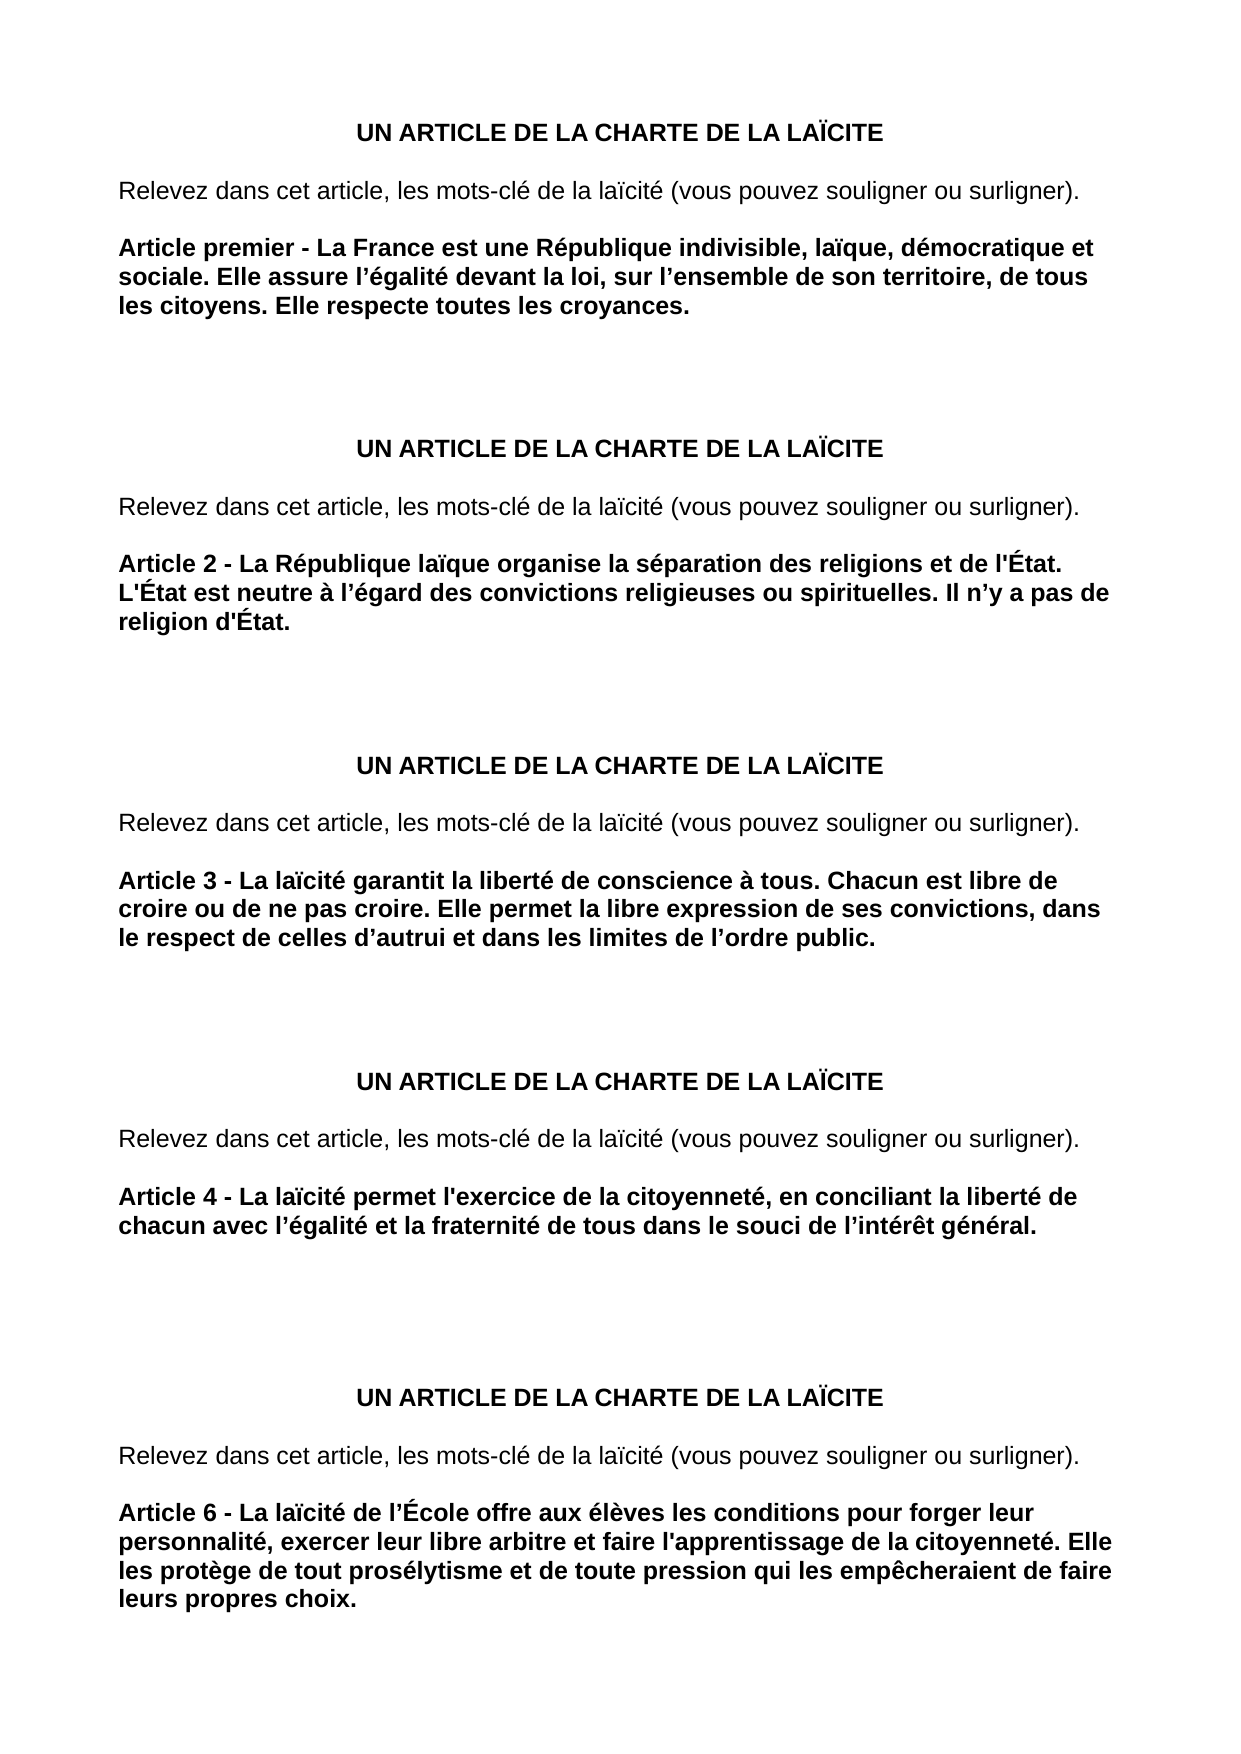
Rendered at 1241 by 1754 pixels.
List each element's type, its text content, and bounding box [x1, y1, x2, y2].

text UN ARTICLE DE LA CHARTE DE LA LAÏCITE [118, 1067, 1122, 1096]
text Relevez dans cet article, les mots-clé de la laïcité (vous pouvez souligner ou surligner). [118, 1124, 1122, 1153]
text UN ARTICLE DE LA CHARTE DE LA LAÏCITE [118, 434, 1122, 463]
text UN ARTICLE DE LA CHARTE DE LA LAÏCITE [118, 118, 1122, 147]
text UN ARTICLE DE LA CHARTE DE LA LAÏCITE [118, 1383, 1122, 1412]
text Article 2 ‐ La République laïque organise la séparation des religions et de l'État. L'État est neutre à l’égard des convictions religieuses ou spirituelles. Il n’y a pas de religion d'État. [118, 549, 1122, 636]
text UN ARTICLE DE LA CHARTE DE LA LAÏCITE [118, 751, 1122, 779]
text Relevez dans cet article, les mots-clé de la laïcité (vous pouvez souligner ou surligner). [118, 176, 1122, 204]
text Article 6 ‐ La laïcité de l’École offre aux élèves les conditions pour forger leur personnalité, exercer leur libre arbitre et faire l'apprentissage de la citoyenneté. Elle les protège de tout prosélytisme et de toute pression qui les empêcheraient de faire leurs propres choix. [118, 1498, 1122, 1613]
text Relevez dans cet article, les mots-clé de la laïcité (vous pouvez souligner ou surligner). [118, 492, 1122, 521]
text Article 3 ‐ La laïcité garantit la liberté de conscience à tous. Chacun est libre de croire ou de ne pas croire. Elle permet la libre expression de ses convictions, dans le respect de celles d’autrui et dans les limites de l’ordre public. [118, 866, 1122, 952]
text Relevez dans cet article, les mots-clé de la laïcité (vous pouvez souligner ou surligner). [118, 1441, 1122, 1469]
text Article 4 ‐ La laïcité permet l'exercice de la citoyenneté, en conciliant la liberté de chacun avec l’égalité et la fraternité de tous dans le souci de l’intérêt général. [118, 1182, 1122, 1239]
text Article premier ‐ La France est une République indivisible, laïque, démocratique et sociale. Elle assure l’égalité devant la loi, sur l’ensemble de son territoire, de tous les citoyens. Elle respecte toutes les croyances. [118, 233, 1122, 319]
text Relevez dans cet article, les mots-clé de la laïcité (vous pouvez souligner ou surligner). [118, 808, 1122, 837]
